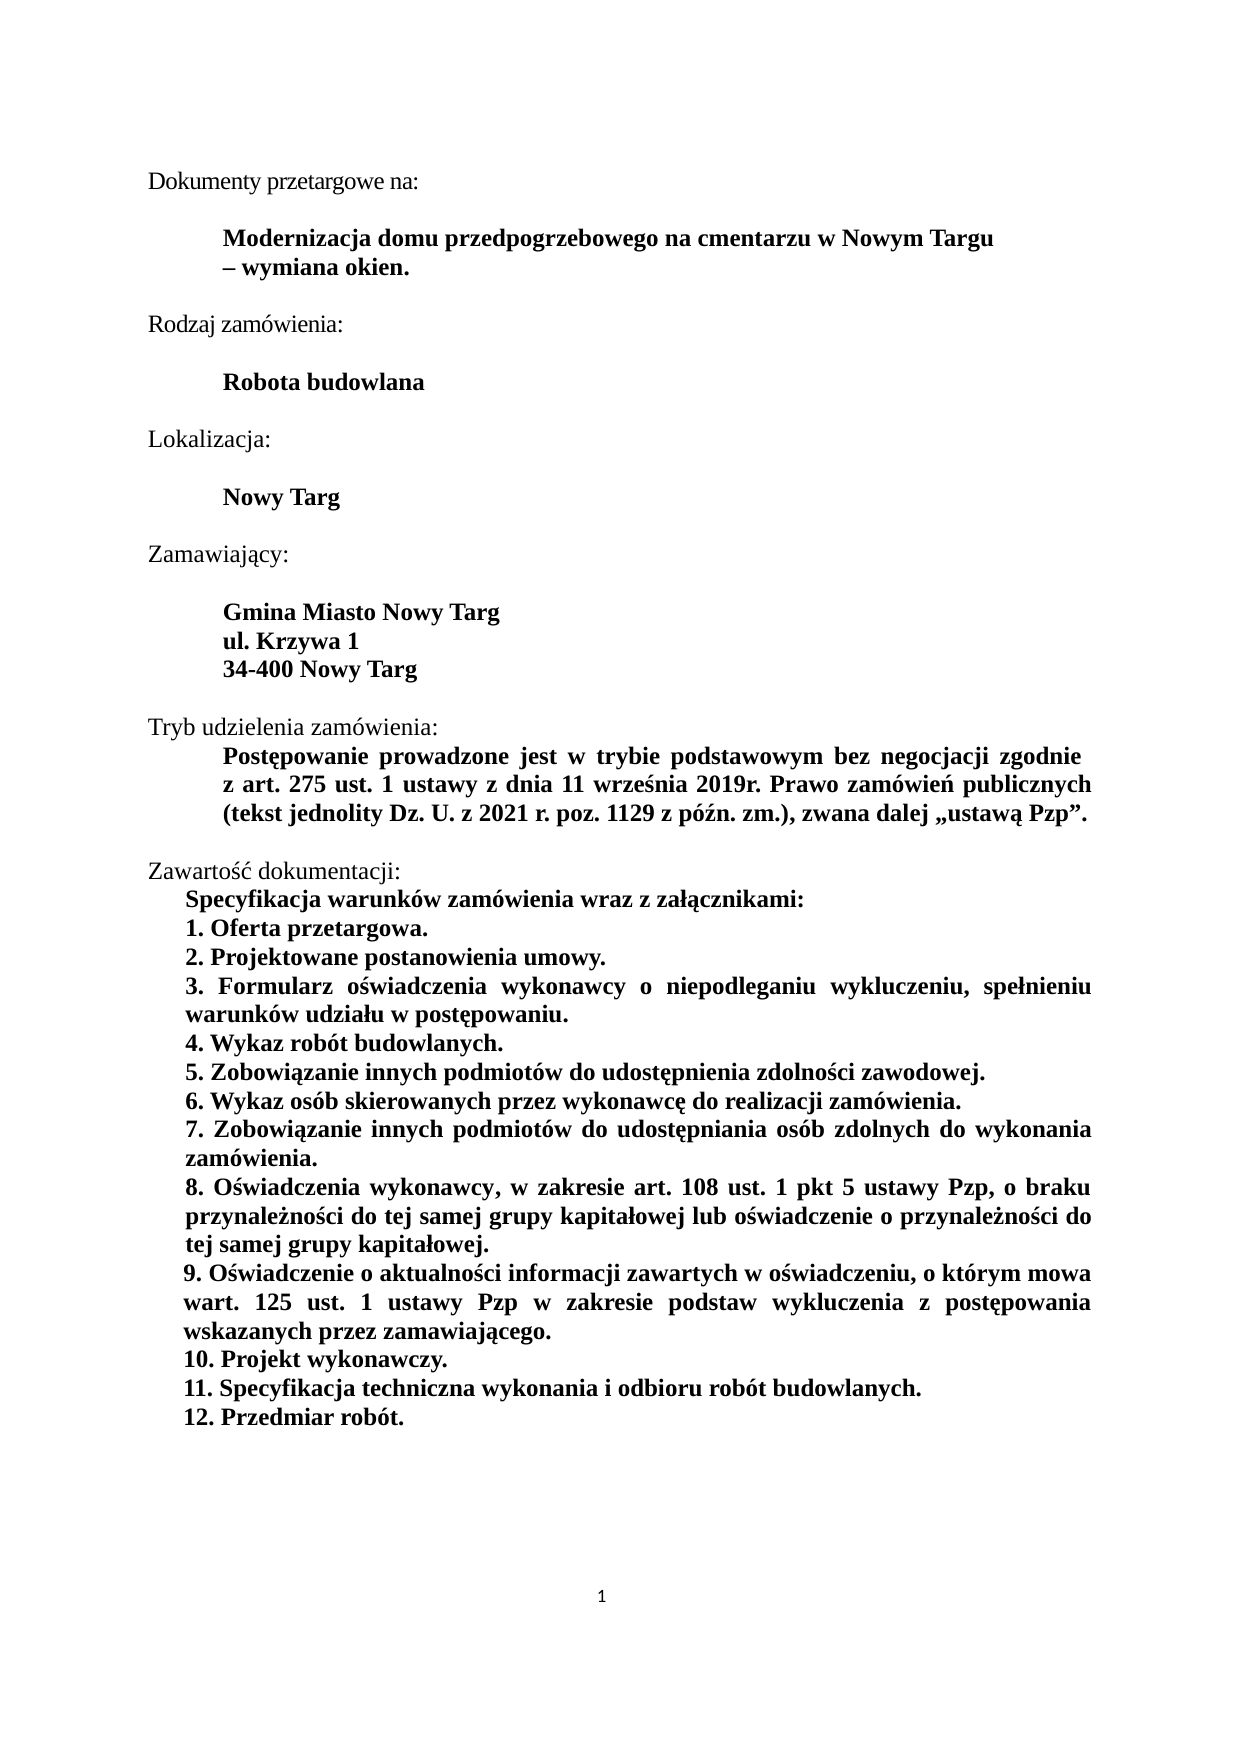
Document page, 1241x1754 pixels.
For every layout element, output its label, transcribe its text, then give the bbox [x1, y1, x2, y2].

text Zamawiający: [148, 539, 1093, 568]
text Gmina Miasto Nowy Targ [148, 597, 1093, 626]
text 1. Oferta przetargowa. [185, 913, 1093, 942]
text 7. Zobowiązanie innych podmiotów do udostępniania osób zdolnych do wykonania zamówienia. [185, 1114, 1093, 1172]
text 3. Formularz oświadczenia wykonawcy o niepodleganiu wykluczeniu, spełnieniu warunków udziału w postępowaniu. [185, 971, 1093, 1028]
text 5. Zobowiązanie innych podmiotów do udostępnienia zdolności zawodowej. [185, 1057, 1093, 1086]
text – wymiana okien. [148, 252, 1093, 281]
text 12. Przedmiar robót. [183, 1402, 1093, 1431]
text Specyfikacja warunków zamówienia wraz z załącznikami: [148, 884, 1093, 913]
text 6. Wykaz osób skierowanych przez wykonawcę do realizacji zamówienia. [185, 1086, 1093, 1114]
text 8. Oświadczenia wykonawcy, w zakresie art. 108 ust. 1 pkt 5 ustawy Pzp, o braku przynależności do tej samej grupy kapitałowej lub oświadczenie o przynależności do tej samej grupy kapitałowej. [185, 1172, 1093, 1258]
text Tryb udzielenia zamówienia: [148, 712, 1093, 741]
text 10. Projekt wykonawczy. [183, 1344, 1093, 1373]
text 34-400 Nowy Targ [148, 654, 1093, 683]
text ul. Krzywa 1 [148, 626, 1093, 654]
subtitle Robota budowlana [223, 367, 1093, 396]
text Nowy Targ [148, 482, 1093, 511]
text Postępowanie prowadzone jest w trybie podstawowym bez negocjacji zgodnie z art. 275 ust. 1 ustawy z dnia 11 września 2019r. Prawo zamówień publicznych (tekst jednolity Dz. U. z 2021 r. poz. 1129 z późn. zm.), zwana dalej „ustawą Pzp”. [223, 741, 1093, 827]
text Lokalizacja: [148, 424, 1093, 453]
text 9. Oświadczenie o aktualności informacji zawartych w oświadczeniu, o którym mowa wart. 125 ust. 1 ustawy Pzp w zakresie podstaw wykluczenia z postępowania wskazanych przez zamawiającego. [183, 1258, 1093, 1344]
text Modernizacja domu przedpogrzebowego na cmentarzu w Nowym Targu [148, 223, 1093, 252]
text 2. Projektowane postanowienia umowy. [185, 942, 1093, 971]
text 4. Wykaz robót budowlanych. [185, 1028, 1093, 1057]
text 11. Specyfikacja techniczna wykonania i odbioru robót budowlanych. [183, 1373, 1093, 1402]
text Zawartość dokumentacji: [148, 856, 1093, 884]
text Dokumenty przetargowe na: [148, 166, 1093, 194]
text Rodzaj zamówienia: [148, 309, 1093, 338]
